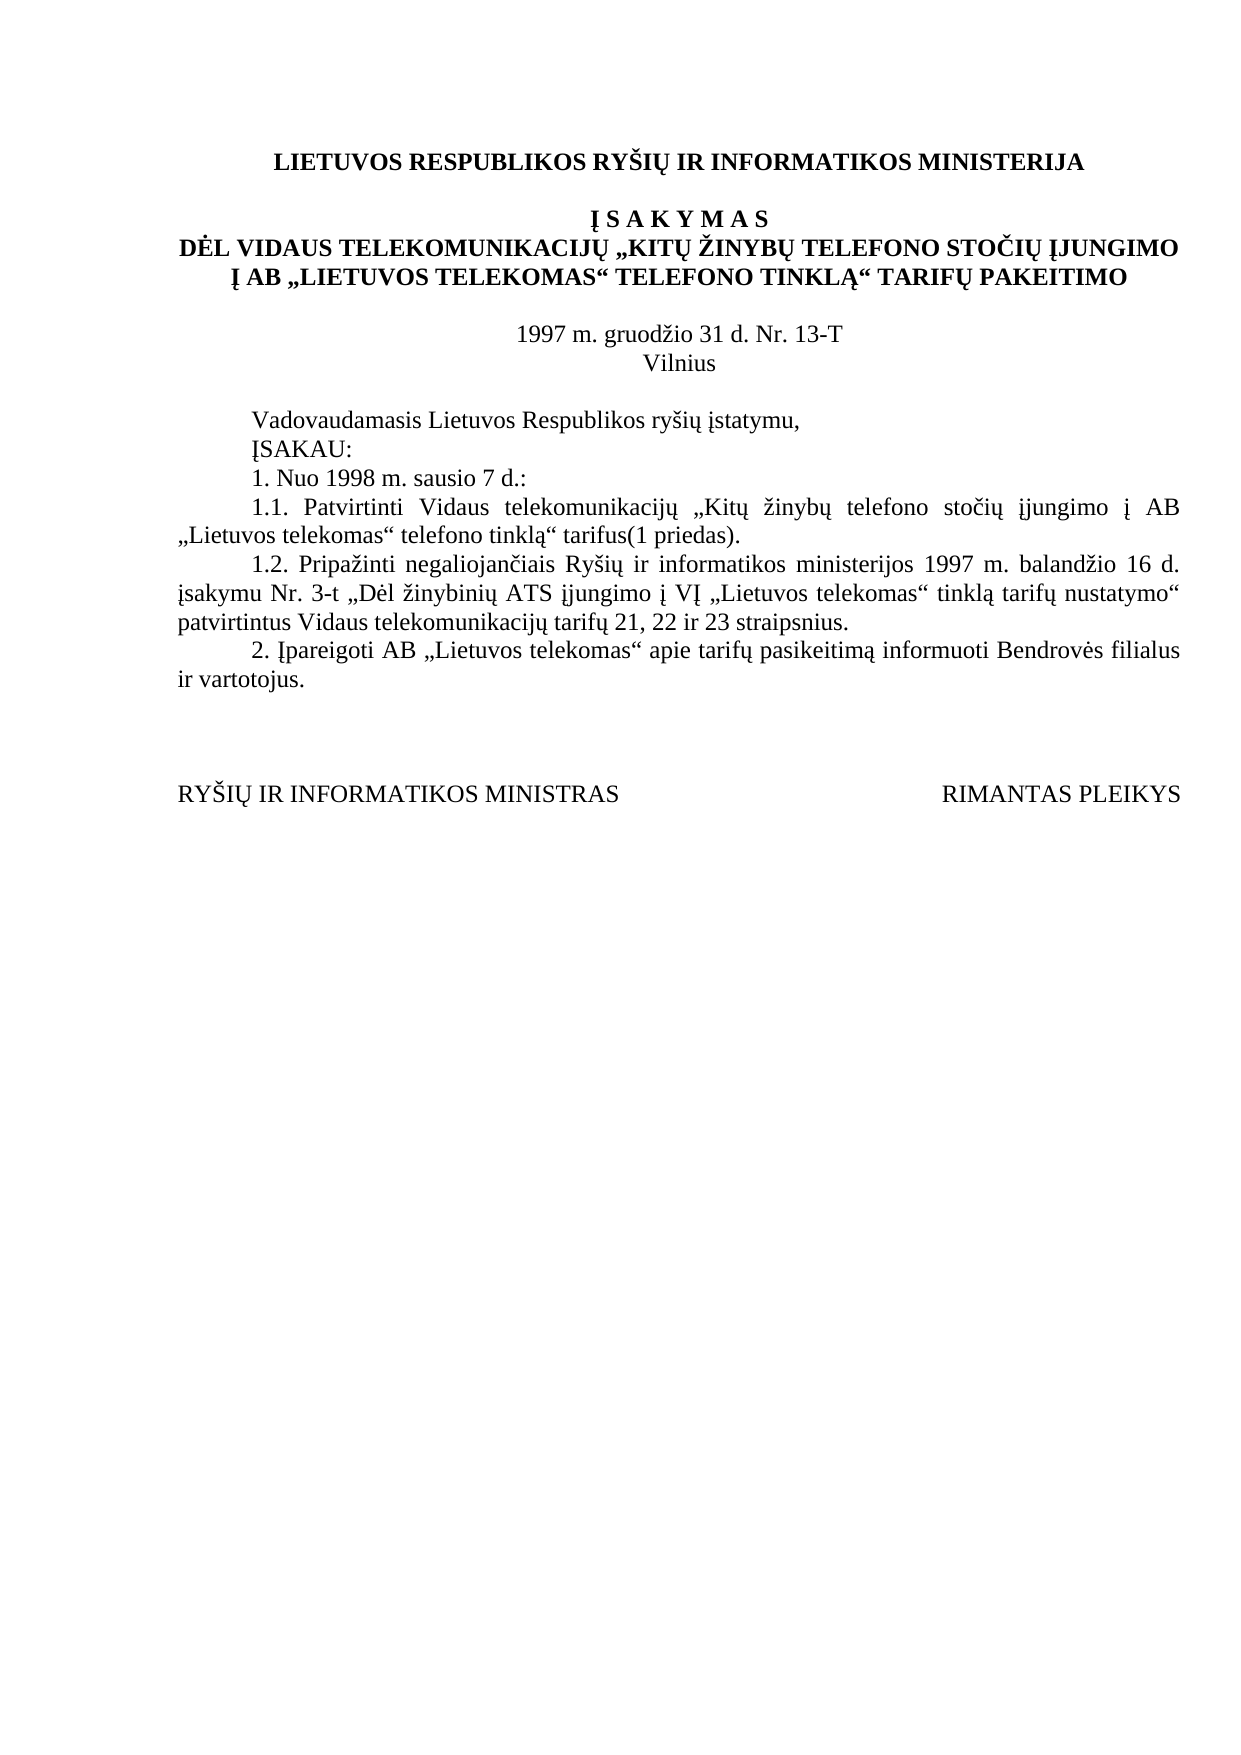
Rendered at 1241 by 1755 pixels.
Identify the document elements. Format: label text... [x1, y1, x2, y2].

text įsakau: [177, 434, 1181, 463]
text Vilnius [177, 348, 1181, 377]
text Vadovaudamasis Lietuvos Respublikos ryšių įstatymu, [177, 406, 1181, 434]
text 1.1. Patvirtinti Vidaus telekomunikacijų „Kitų žinybų telefono stočių įjungimo į AB „Lietuvos telekomas“ telefono tinklą“ tarifus(1 priedas). [177, 492, 1181, 549]
text 1. Nuo 1998 m. sausio 7 d.: [177, 463, 1181, 492]
text Į S A K Y M A S [177, 204, 1181, 233]
text 1.2. Pripažinti negaliojančiais Ryšių ir informatikos ministerijos 1997 m. balandžio 16 d. įsakymu Nr. 3-t „Dėl žinybinių ATS įjungimo į VĮ „Lietuvos telekomas“ tinklą tarifų nustatymo“ patvirtintus Vidaus telekomunikacijų tarifų 21, 22 ir 23 straipsnius. [177, 549, 1181, 636]
text DĖL VIDAUS TELEKOMUNIKACIJŲ „KITŲ ŽINYBŲ TELEFONO STOČIŲ ĮJUNGIMO Į AB „LIETUVOS TELEKOMAS“ TELEFONO TINKLĄ“ TARIFŲ PAKEITIMO [177, 233, 1181, 291]
text 1997 m. gruodžio 31 d. Nr. 13-T [177, 319, 1181, 348]
text 2. Įpareigoti AB „Lietuvos telekomas“ apie tarifų pasikeitimą informuoti Bendrovės filialus ir vartotojus. [177, 636, 1181, 693]
text RYŠIŲ IR INFORMATIKOS MINISTRAS RIMANTAS PLEIKYS [177, 779, 1181, 808]
text LIETUVOS RESPUBLIKOS RYŠIŲ IR INFORMATIKOS MINISTERIJA [177, 147, 1181, 176]
